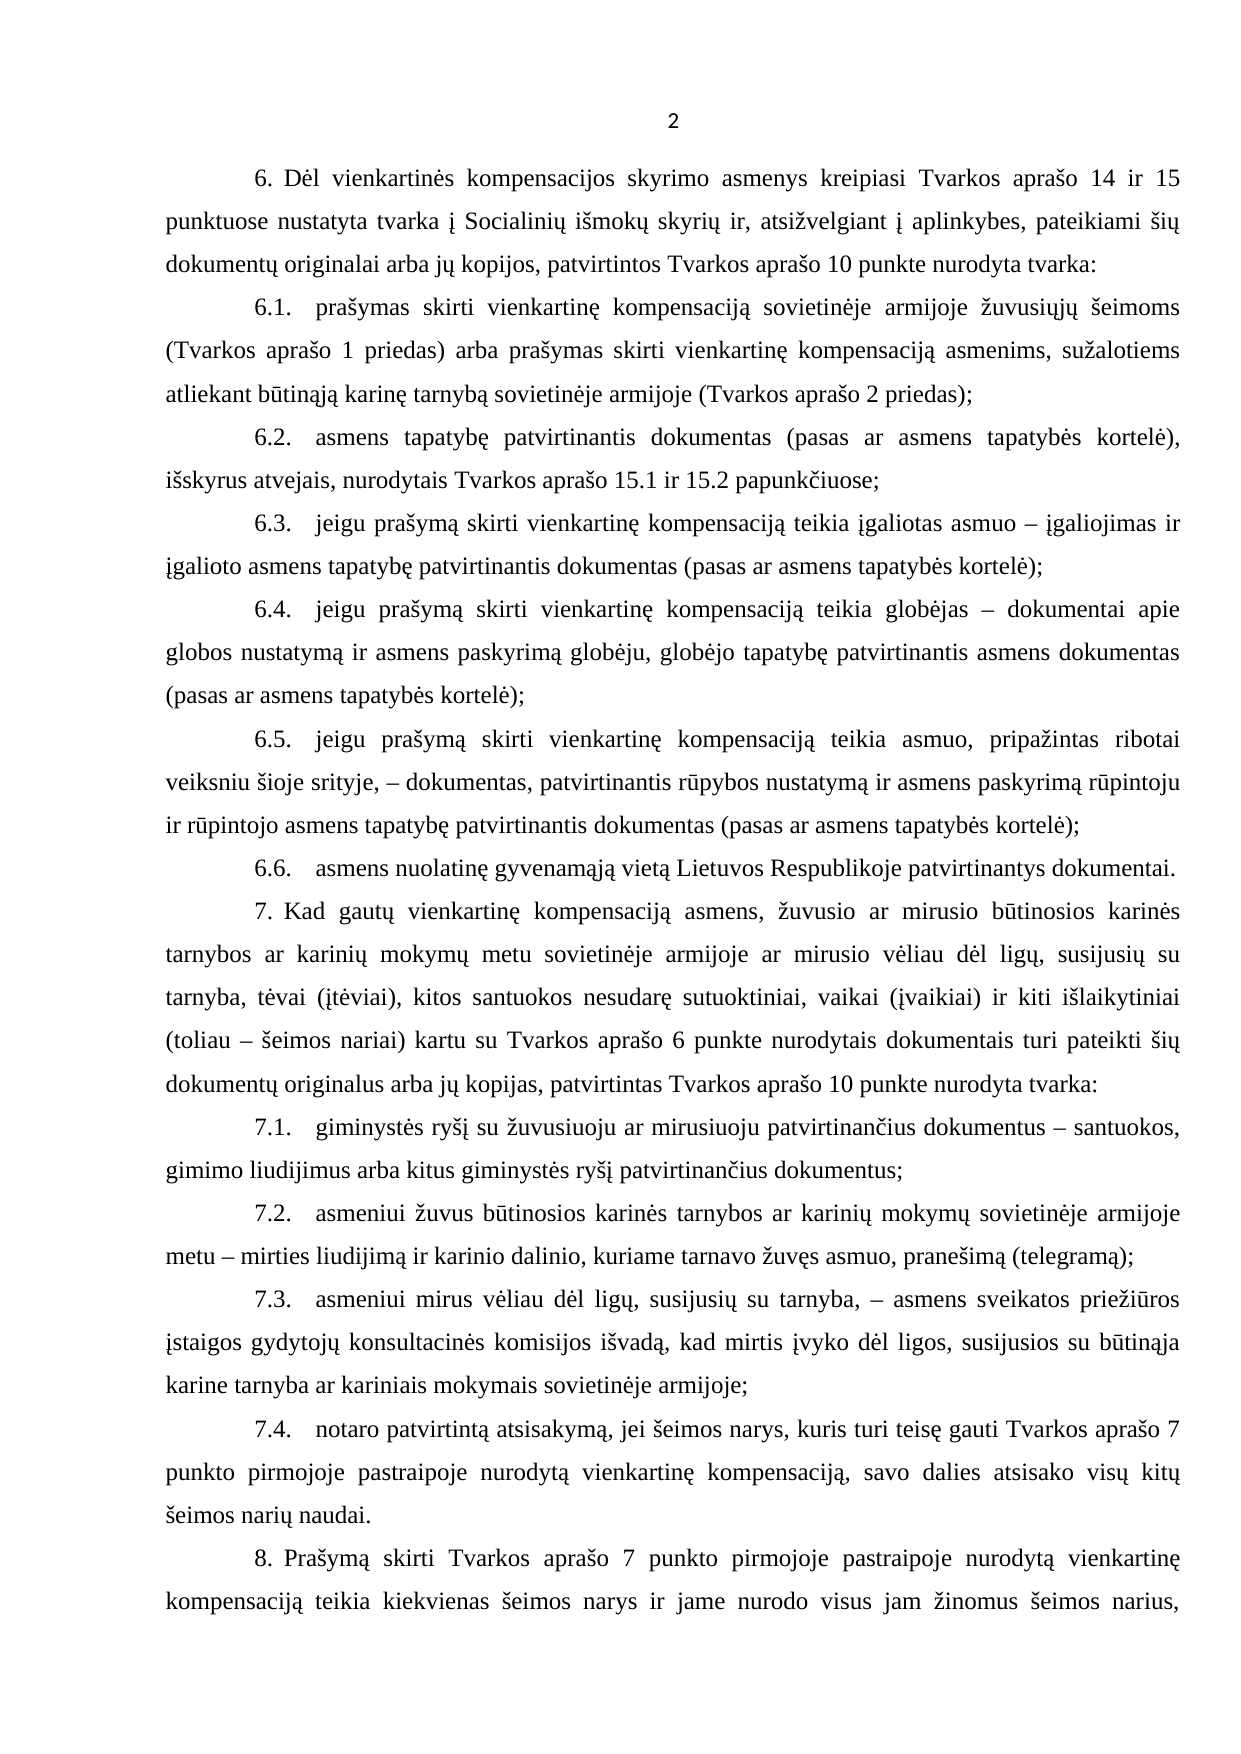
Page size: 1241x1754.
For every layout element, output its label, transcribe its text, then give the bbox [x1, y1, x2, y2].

text 6.5. jeigu prašymą skirti vienkartinę kompensaciją teikia asmuo, pripažintas ribotai veiksniu šioje srityje, – dokumentas, patvirtinantis rūpybos nustatymą ir asmens paskyrimą rūpintoju ir rūpintojo asmens tapatybę patvirtinantis dokumentas (pasas ar asmens tapatybės kortelė); [165, 724, 1181, 839]
text 7.4. notaro patvirtintą atsisakymą, jei šeimos narys, kuris turi teisę gauti Tvarkos aprašo 7 punkto pirmojoje pastraipoje nurodytą vienkartinę kompensaciją, savo dalies atsisako visų kitų šeimos narių naudai. [165, 1414, 1181, 1529]
text 6.2. asmens tapatybę patvirtinantis dokumentas (pasas ar asmens tapatybės kortelė), išskyrus atvejais, nurodytais Tvarkos aprašo 15.1 ir 15.2 papunkčiuose; [165, 422, 1181, 494]
text 6.3. jeigu prašymą skirti vienkartinę kompensaciją teikia įgaliotas asmuo – įgaliojimas ir įgalioto asmens tapatybę patvirtinantis dokumentas (pasas ar asmens tapatybės kortelė); [165, 508, 1181, 580]
text 8. Prašymą skirti Tvarkos aprašo 7 punkto pirmojoje pastraipoje nurodytą vienkartinę kompensaciją teikia kiekvienas šeimos narys ir jame nurodo visus jam žinomus šeimos narius, [165, 1543, 1181, 1615]
text 7.1. giminystės ryšį su žuvusiuoju ar mirusiuoju patvirtinančius dokumentus – santuokos, gimimo liudijimus arba kitus giminystės ryšį patvirtinančius dokumentus; [165, 1112, 1181, 1184]
text 6.6. asmens nuolatinę gyvenamąją vietą Lietuvos Respublikoje patvirtinantys dokumentai. [165, 853, 1181, 882]
text 7.3. asmeniui mirus vėliau dėl ligų, susijusių su tarnyba, – asmens sveikatos priežiūros įstaigos gydytojų konsultacinės komisijos išvadą, kad mirtis įvyko dėl ligos, susijusios su būtinąja karine tarnyba ar kariniais mokymais sovietinėje armijoje; [165, 1284, 1181, 1399]
text 7.2. asmeniui žuvus būtinosios karinės tarnybos ar karinių mokymų sovietinėje armijoje metu – mirties liudijimą ir karinio dalinio, kuriame tarnavo žuvęs asmuo, pranešimą (telegramą); [165, 1198, 1181, 1270]
text 6.1. prašymas skirti vienkartinę kompensaciją sovietinėje armijoje žuvusiųjų šeimoms (Tvarkos aprašo 1 priedas) arba prašymas skirti vienkartinę kompensaciją asmenims, sužalotiems atliekant būtinąją karinę tarnybą sovietinėje armijoje (Tvarkos aprašo 2 priedas); [165, 292, 1181, 407]
text 7. Kad gautų vienkartinę kompensaciją asmens, žuvusio ar mirusio būtinosios karinės tarnybos ar karinių mokymų metu sovietinėje armijoje ar mirusio vėliau dėl ligų, susijusių su tarnyba, tėvai (įtėviai), kitos santuokos nesudarę sutuoktiniai, vaikai (įvaikiai) ir kiti išlaikytiniai (toliau – šeimos nariai) kartu su Tvarkos aprašo 6 punkte nurodytais dokumentais turi pateikti šių dokumentų originalus arba jų kopijas, patvirtintas Tvarkos aprašo 10 punkte nurodyta tvarka: [165, 896, 1181, 1097]
text 6. Dėl vienkartinės kompensacijos skyrimo asmenys kreipiasi Tvarkos aprašo 14 ir 15 punktuose nustatyta tvarka į Socialinių išmokų skyrių ir, atsižvelgiant į aplinkybes, pateikiami šių dokumentų originalai arba jų kopijos, patvirtintos Tvarkos aprašo 10 punkte nurodyta tvarka: [165, 163, 1181, 278]
text 6.4. jeigu prašymą skirti vienkartinę kompensaciją teikia globėjas – dokumentai apie globos nustatymą ir asmens paskyrimą globėju, globėjo tapatybę patvirtinantis asmens dokumentas (pasas ar asmens tapatybės kortelė); [165, 594, 1181, 709]
